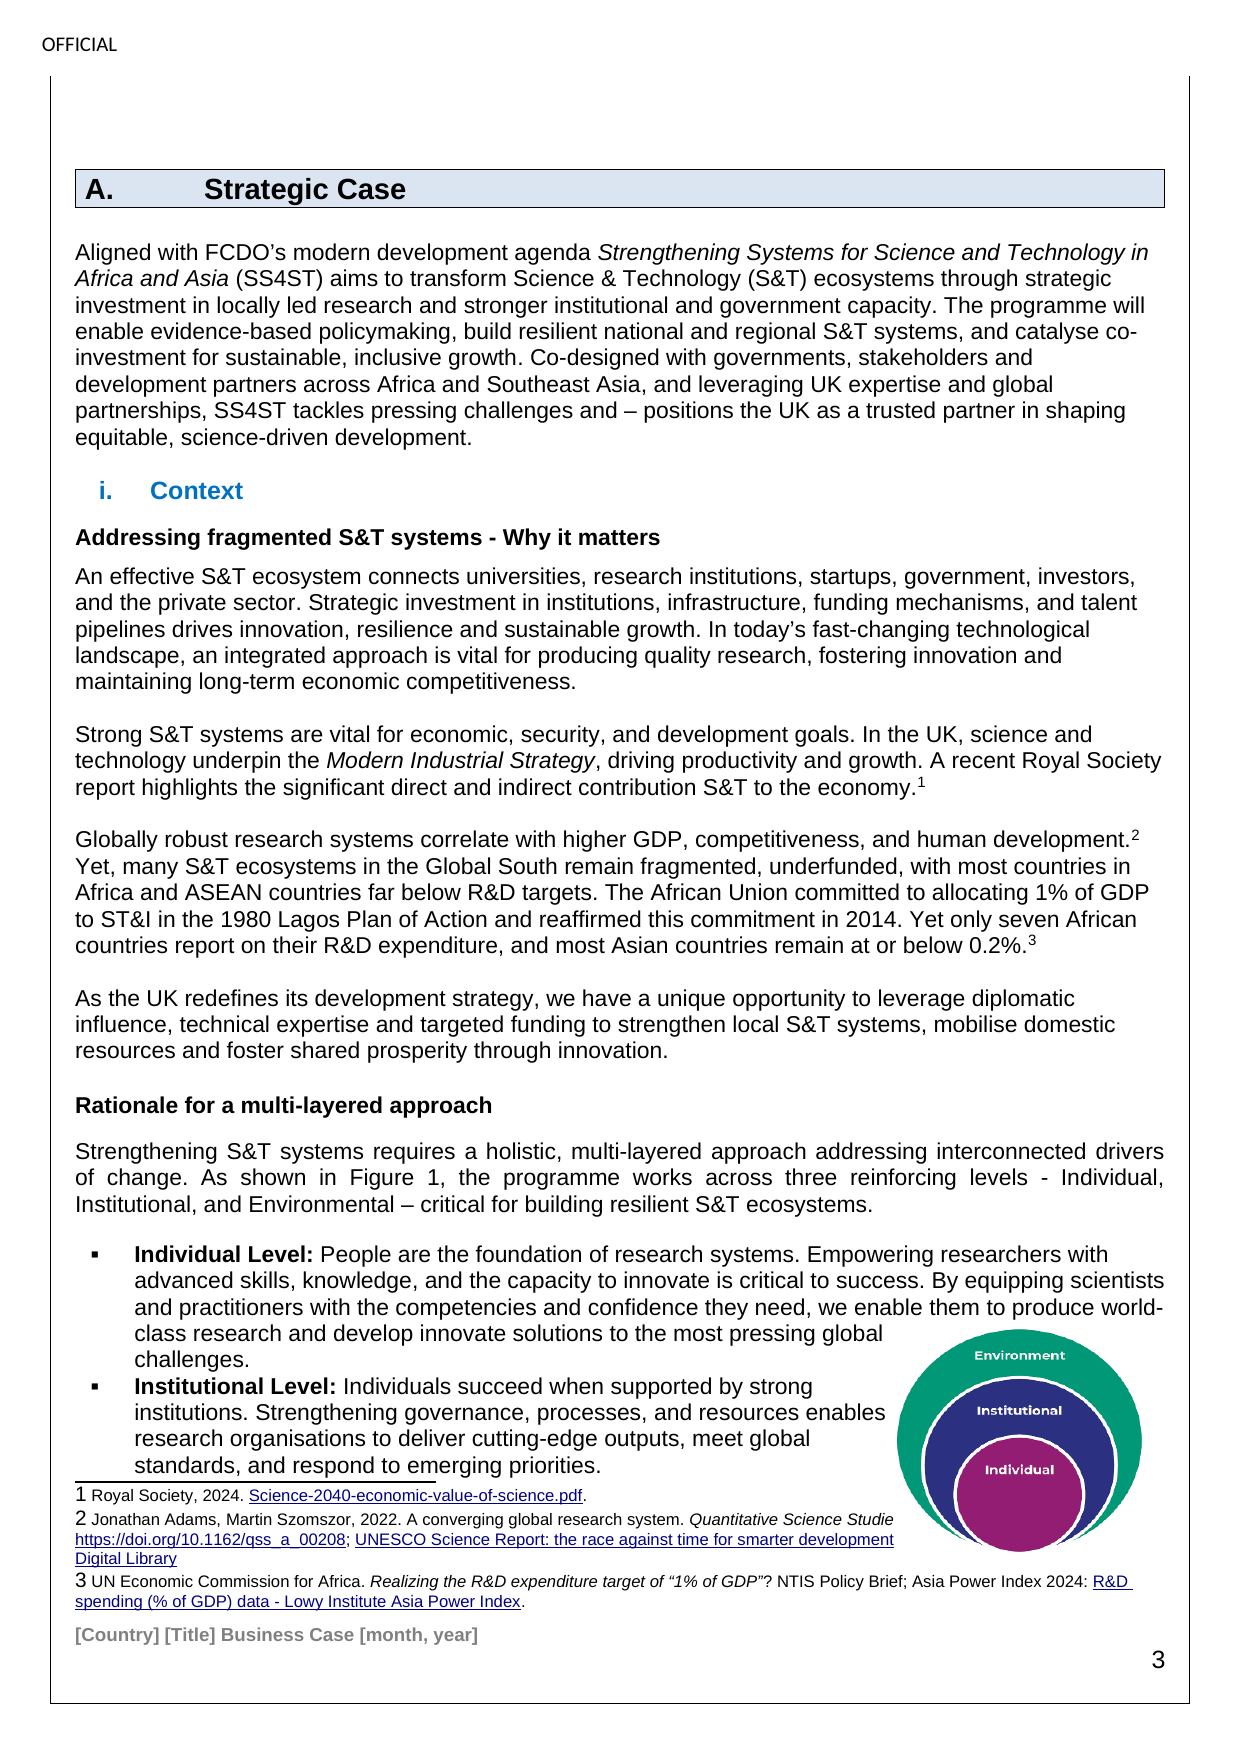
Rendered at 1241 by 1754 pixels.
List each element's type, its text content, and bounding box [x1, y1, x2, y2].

text Strengthening S&T systems requires a holistic, multi-layered approach addressing interconnected drivers of change. As shown in Figure 1, the programme works across three reinforcing levels - Individual, Institutional, and Environmental – critical for building resilient S&T ecosystems. [75, 1138, 1165, 1217]
text Strong S&T systems are vital for economic, security, and development goals. In the UK, science and technology underpin the Modern Industrial Strategy, driving productivity and growth. A recent Royal Society report highlights the significant direct and indirect contribution S&T to the economy. [75, 721, 1165, 800]
list Institutional Level: Individuals succeed when supported by strong institutions. Strengthening governance, processes, and resources enables research organisations to deliver cutting-edge outputs, meet global standards, and respond to emerging priorities. [90, 1373, 893, 1478]
text Jonathan Adams, Martin Szomszor, 2022. A converging global research system. Quantitative Science Studies 3 (3): 715–731. Available: https://doi.org/10.1162/qss_a_00208; UNESCO Science Report: the race against time for smarter development; executive summary. UNESCO Digital Library [75, 1506, 1165, 1568]
text An effective S&T ecosystem connects universities, research institutions, startups, government, investors, and the private sector. Strategic investment in institutions, infrastructure, funding mechanisms, and talent pipelines drives innovation, resilience and sustainable growth. In today’s fast-changing technological landscape, an integrated approach is vital for producing quality research, fostering innovation and maintaining long-term economic competitiveness. [75, 563, 1165, 695]
text Royal Society, 2024. Science-2040-economic-value-of-science.pdf. [75, 1482, 893, 1506]
subtitle Strategic Case [76, 170, 1164, 207]
text Rationale for a multi-layered approach [75, 1092, 1165, 1119]
list Individual Level: People are the foundation of research systems. Empowering researchers with advanced skills, knowledge, and the capacity to innovate is critical to success. By equipping scientists and practitioners with the competencies and confidence they need, we enable them to produce world-class research and develop innovate solutions to the most pressing global challenges. [90, 1241, 1165, 1373]
subtitle Addressing fragmented S&T systems - Why it matters [75, 524, 1165, 550]
text Aligned with FCDO’s modern development agenda Strengthening Systems for Science and Technology in Africa and Asia (SS4ST) aims to transform Science & Technology (S&T) ecosystems through strategic investment in locally led research and stronger institutional and government capacity. The programme will enable evidence-based policymaking, build resilient national and regional S&T systems, and catalyse co-investment for sustainable, inclusive growth. Co-designed with governments, stakeholders and development partners across Africa and Southeast Asia, and leveraging UK expertise and global partnerships, SS4ST tackles pressing challenges and – positions the UK as a trusted partner in shaping equitable, science-driven development. [75, 239, 1165, 450]
text Globally robust research systems correlate with higher GDP, competitiveness, and human development. Yet, many S&T ecosystems in the Global South remain fragmented, underfunded, with most countries in Africa and ASEAN countries far below R&D targets. The African Union committed to allocating 1% of GDP to ST&I in the 1980 Lagos Plan of Action and reaffirmed this commitment in 2014. Yet only seven African countries report on their R&D expenditure, and most Asian countries remain at or below 0.2%. [75, 826, 1165, 958]
subtitle Context [112, 476, 1165, 505]
text As the UK redefines its development strategy, we have a unique opportunity to leverage diplomatic influence, technical expertise and targeted funding to strengthen local S&T systems, mobilise domestic resources and foster shared prosperity through innovation. [75, 984, 1165, 1064]
text UN Economic Commission for Africa. Realizing the R&D expenditure target of “1% of GDP”? NTIS Policy Brief; Asia Power Index 2024: R&D spending (% of GDP) data - Lowy Institute Asia Power Index. [75, 1568, 1165, 1611]
